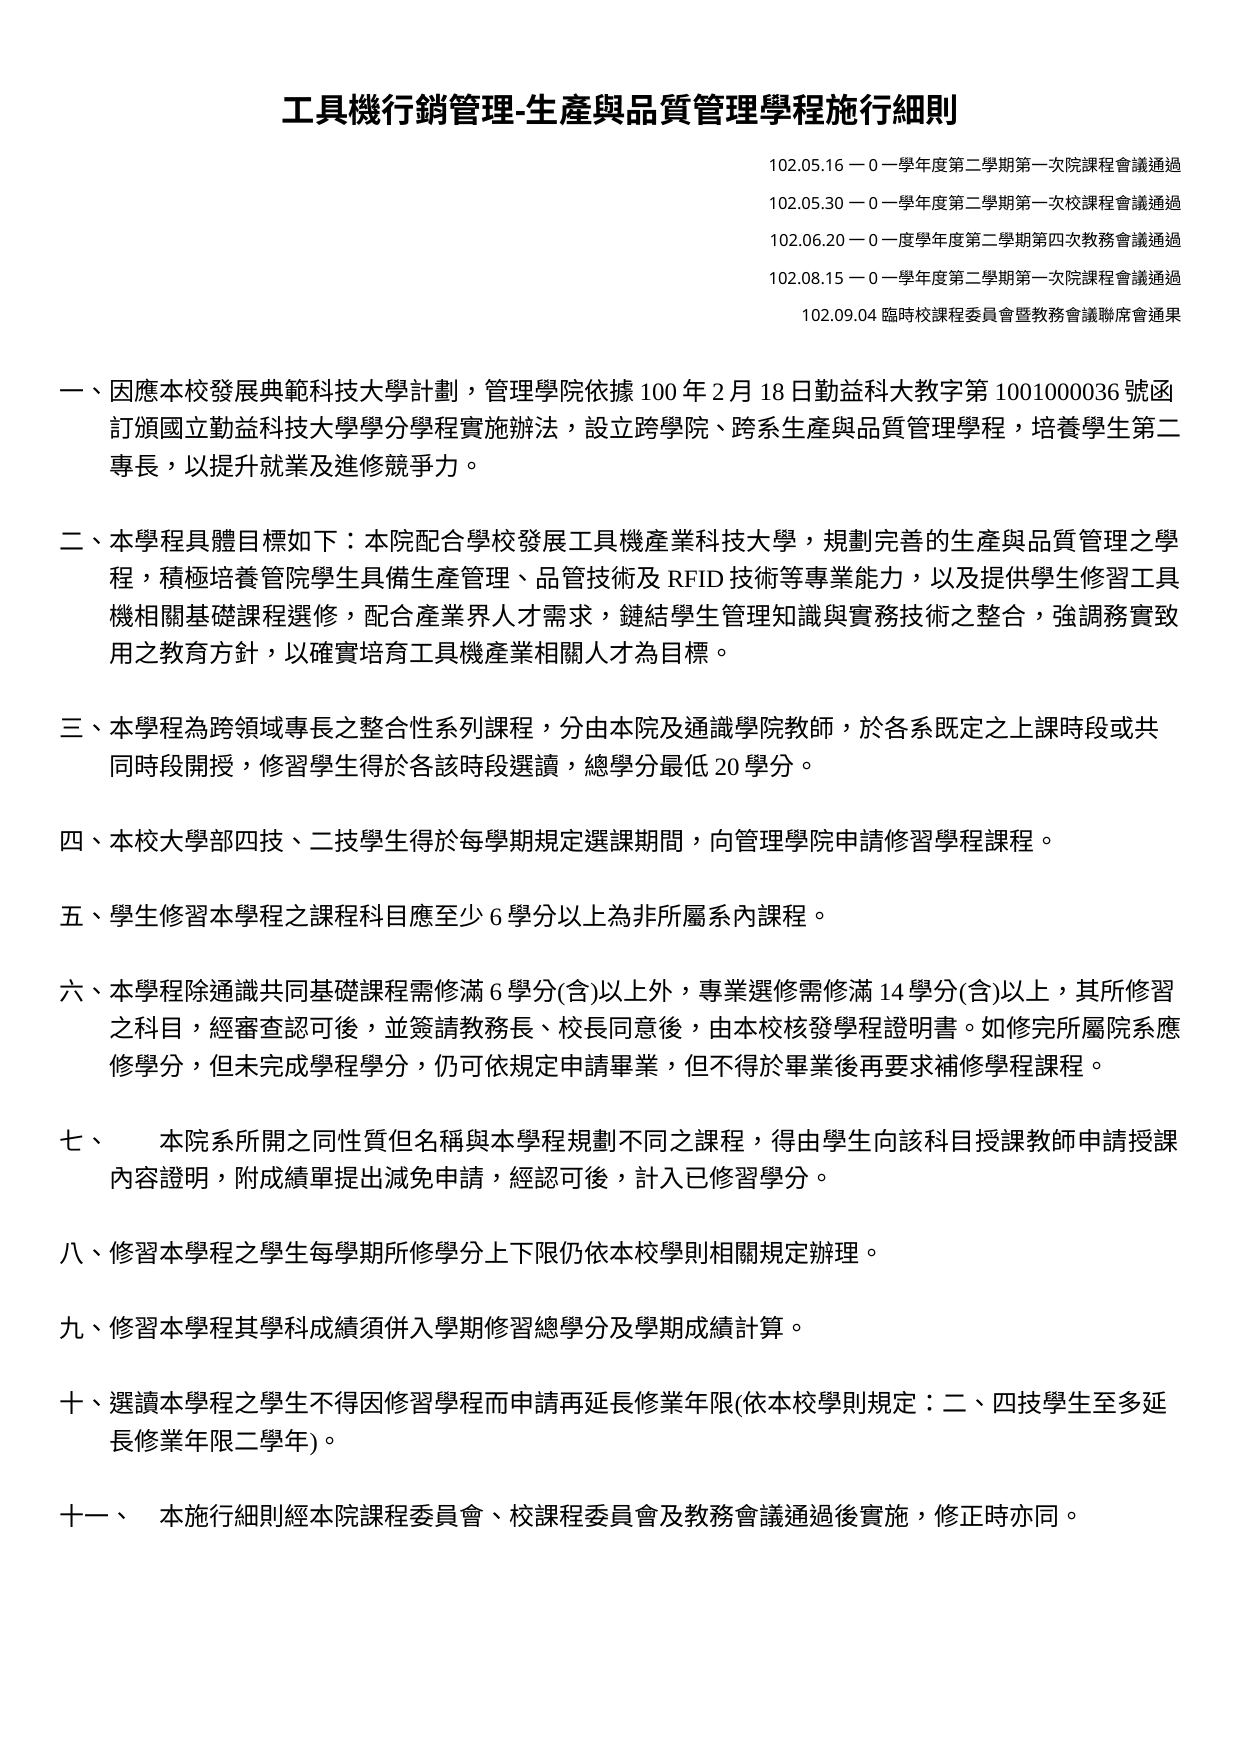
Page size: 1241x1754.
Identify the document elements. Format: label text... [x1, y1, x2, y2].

text 102.09.04 臨時校課程委員會暨教務會議聯席會通果 [59, 296, 1181, 333]
text 102.08.15 一0一學年度第二學期第一次院課程會議通過 [59, 258, 1181, 296]
list 修習本學程其學科成績須併入學期修習總學分及學期成績計算。 [59, 1308, 1181, 1346]
list 學生修習本學程之課程科目應至少6學分以上為非所屬系內課程。 [59, 896, 1181, 933]
list 選讀本學程之學生不得因修習學程而申請再延長修業年限(依本校學則規定：二、四技學生至多延長修業年限二學年)。 [59, 1383, 1181, 1458]
text 102.05.16 一0一學年度第二學期第一次院課程會議通過 [59, 146, 1181, 183]
list 本學程為跨領域專長之整合性系列課程，分由本院及通識學院教師，於各系既定之上課時段或共同時段開授，修習學生得於各該時段選讀，總學分最低20學分。 [59, 708, 1181, 783]
list 本學程除通識共同基礎課程需修滿6學分(含)以上外，專業選修需修滿14學分(含)以上，其所修習之科目，經審查認可後，並簽請教務長、校長同意後，由本校核發學程證明書。如修完所屬院系應修學分，但未完成學程學分，仍可依規定申請畢業，但不得於畢業後再要求補修學程課程。 [59, 971, 1181, 1083]
list 本校大學部四技、二技學生得於每學期規定選課期間，向管理學院申請修習學程課程。 [59, 821, 1181, 858]
list 本院系所開之同性質但名稱與本學程規劃不同之課程，得由學生向該科目授課教師申請授課內容證明，附成績單提出減免申請，經認可後，計入已修習學分。 [59, 1121, 1181, 1196]
list 本施行細則經本院課程委員會、校課程委員會及教務會議通過後實施，修正時亦同。 [59, 1496, 1181, 1533]
list 本學程具體目標如下：本院配合學校發展工具機產業科技大學，規劃完善的生產與品質管理之學程，積極培養管院學生具備生產管理、品管技術及RFID技術等專業能力，以及提供學生修習工具機相關基礎課程選修，配合產業界人才需求，鏈結學生管理知識與實務技術之整合，強調務實致用之教育方針，以確實培育工具機產業相關人才為目標。 [59, 521, 1181, 671]
text 102.05.30 一0一學年度第二學期第一次校課程會議通過 [59, 183, 1181, 221]
list 因應本校發展典範科技大學計劃，管理學院依據100年2月18日勤益科大教字第1001000036號函訂頒國立勤益科技大學學分學程實施辦法，設立跨學院、跨系生產與品質管理學程，培養學生第二專長，以提升就業及進修競爭力。 [59, 371, 1181, 483]
text 102.06.20一0一度學年度第二學期第四次教務會議通過 [59, 221, 1181, 258]
text 工具機行銷管理-生產與品質管理學程施行細則 [59, 71, 1181, 146]
list 修習本學程之學生每學期所修學分上下限仍依本校學則相關規定辦理。 [59, 1233, 1181, 1271]
